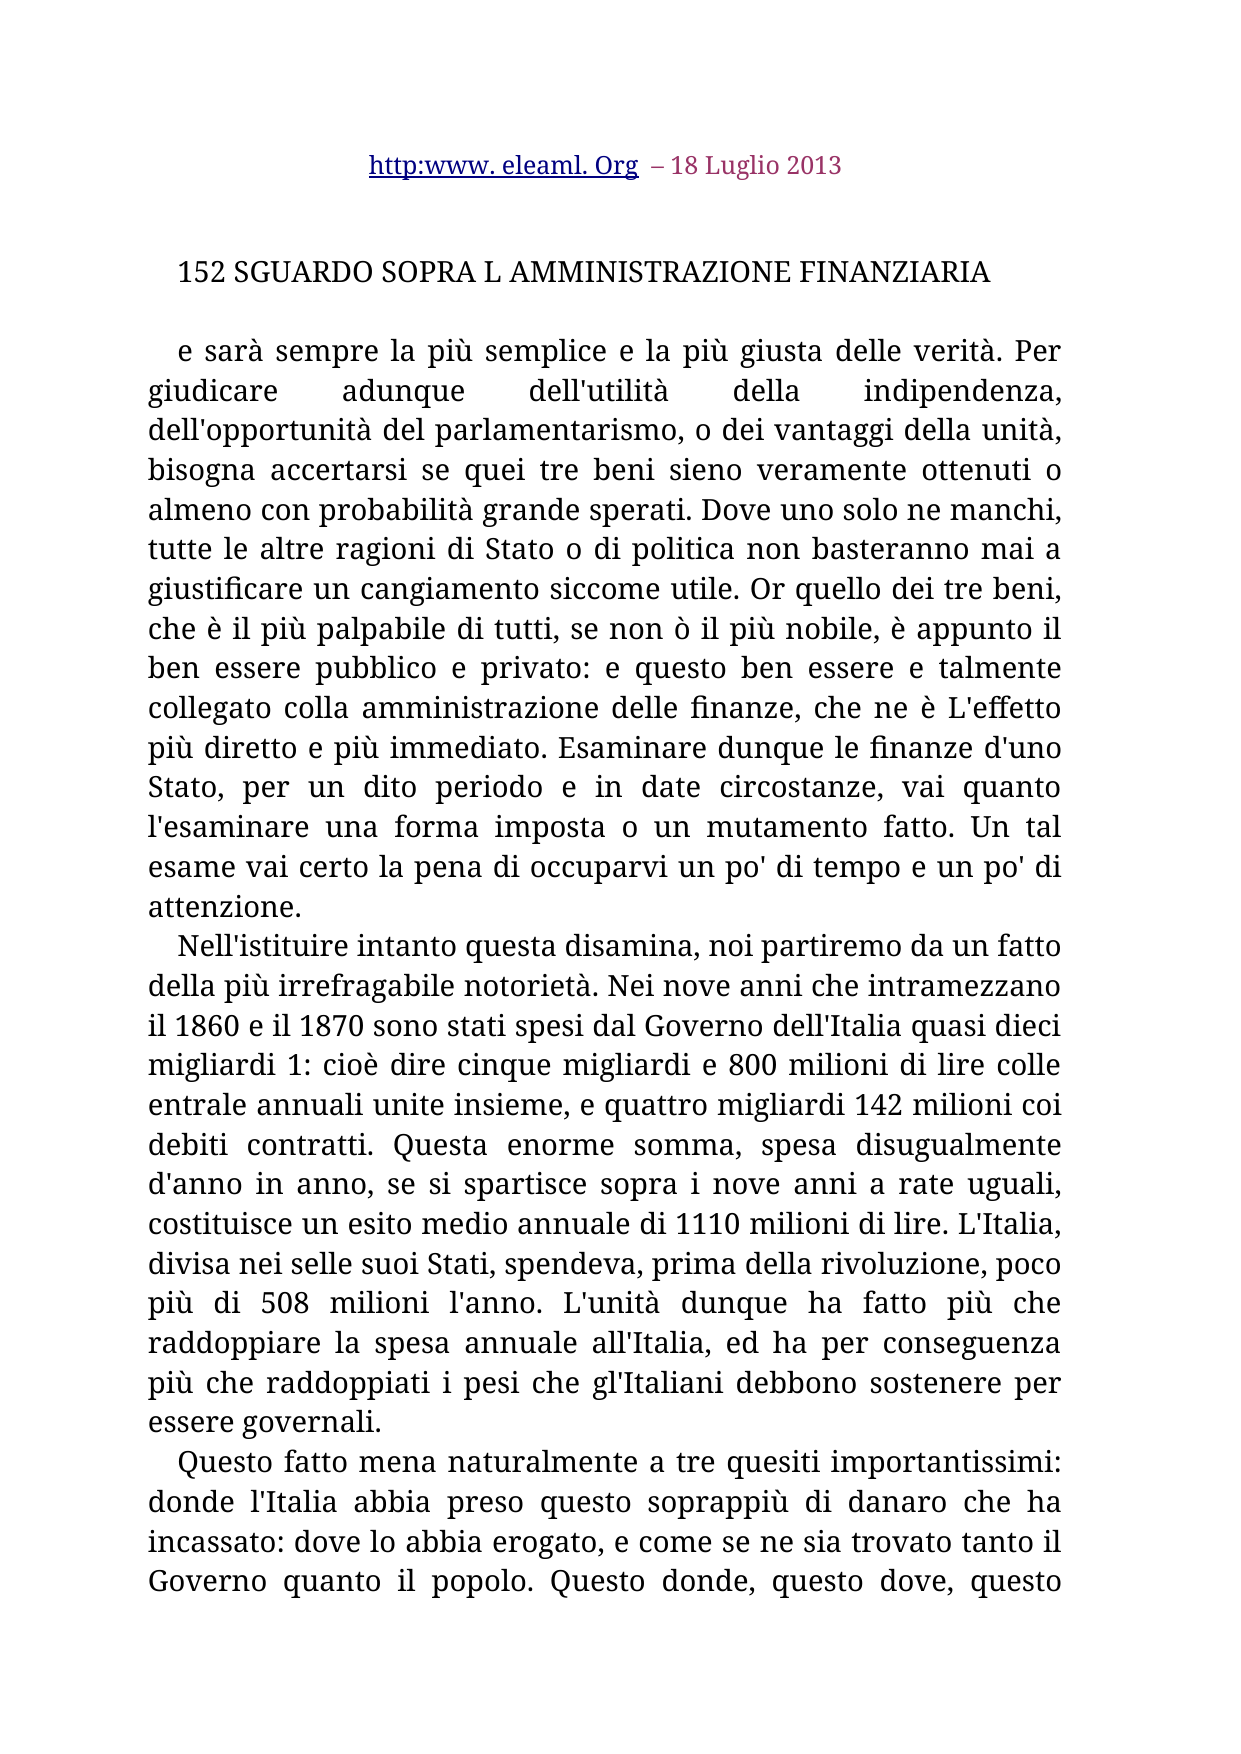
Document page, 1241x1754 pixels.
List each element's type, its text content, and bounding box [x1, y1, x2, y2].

text Nell'istituire intanto questa disamina, noi partiremo da un fatto della più irrefragabile notorietà. Nei nove anni che intramezzano il 1860 e il 1870 sono stati spesi dal Governo dell'Italia quasi dieci migliardi 1: cioè dire cinque migliardi e 800 milioni di lire colle entrale annuali unite insieme, e quattro migliardi 142 milioni coi debiti contratti. Questa enorme somma, spesa disugualmente d'anno in anno, se si spartisce sopra i nove anni a rate uguali, costituisce un esito medio annuale di 1110 milioni di lire. L'Italia, divisa nei selle suoi Stati, spendeva, prima della rivoluzione, poco più di 508 milioni l'anno. L'unità dunque ha fatto più che raddoppiare la spesa annuale all'Italia, ed ha per conseguenza più che raddoppiati i pesi che gl'Italiani debbono sostenere per essere governali. [148, 926, 1063, 1441]
text Questo fatto mena naturalmente a tre quesiti importantissimi: donde l'Italia abbia preso questo soprappiù di danaro che ha incassato: dove lo abbia erogato, e come se ne sia trovato tanto il Governo quanto il popolo. Questo donde, questo dove, questo [148, 1441, 1063, 1600]
text 152 SGUARDO SOPRA L AMMINISTRAZIONE FINANZIARIA [148, 251, 1063, 291]
text e sarà sempre la più semplice e la più giusta delle verità. Per giudicare adunque dell'utilità della indipendenza, dell'opportunità del parlamentarismo, o dei vantaggi della unità, bisogna accertarsi se quei tre beni sieno veramente ottenuti o almeno con probabilità grande sperati. Dove uno solo ne manchi, tutte le altre ragioni di Stato o di politica non basteranno mai a giustificare un cangiamento siccome utile. Or quello dei tre beni, che è il più palpabile di tutti, se non ò il più nobile, è appunto il ben essere pubblico e privato: e questo ben essere e talmente collegato colla amministrazione delle finanze, che ne è L'effetto più diretto e più immediato. Esaminare dunque le finanze d'uno Stato, per un dito periodo e in date circostanze, vai quanto l'esaminare una forma imposta o un mutamento fatto. Un tal esame vai certo la pena di occuparvi un po' di tempo e un po' di attenzione. [148, 330, 1063, 926]
